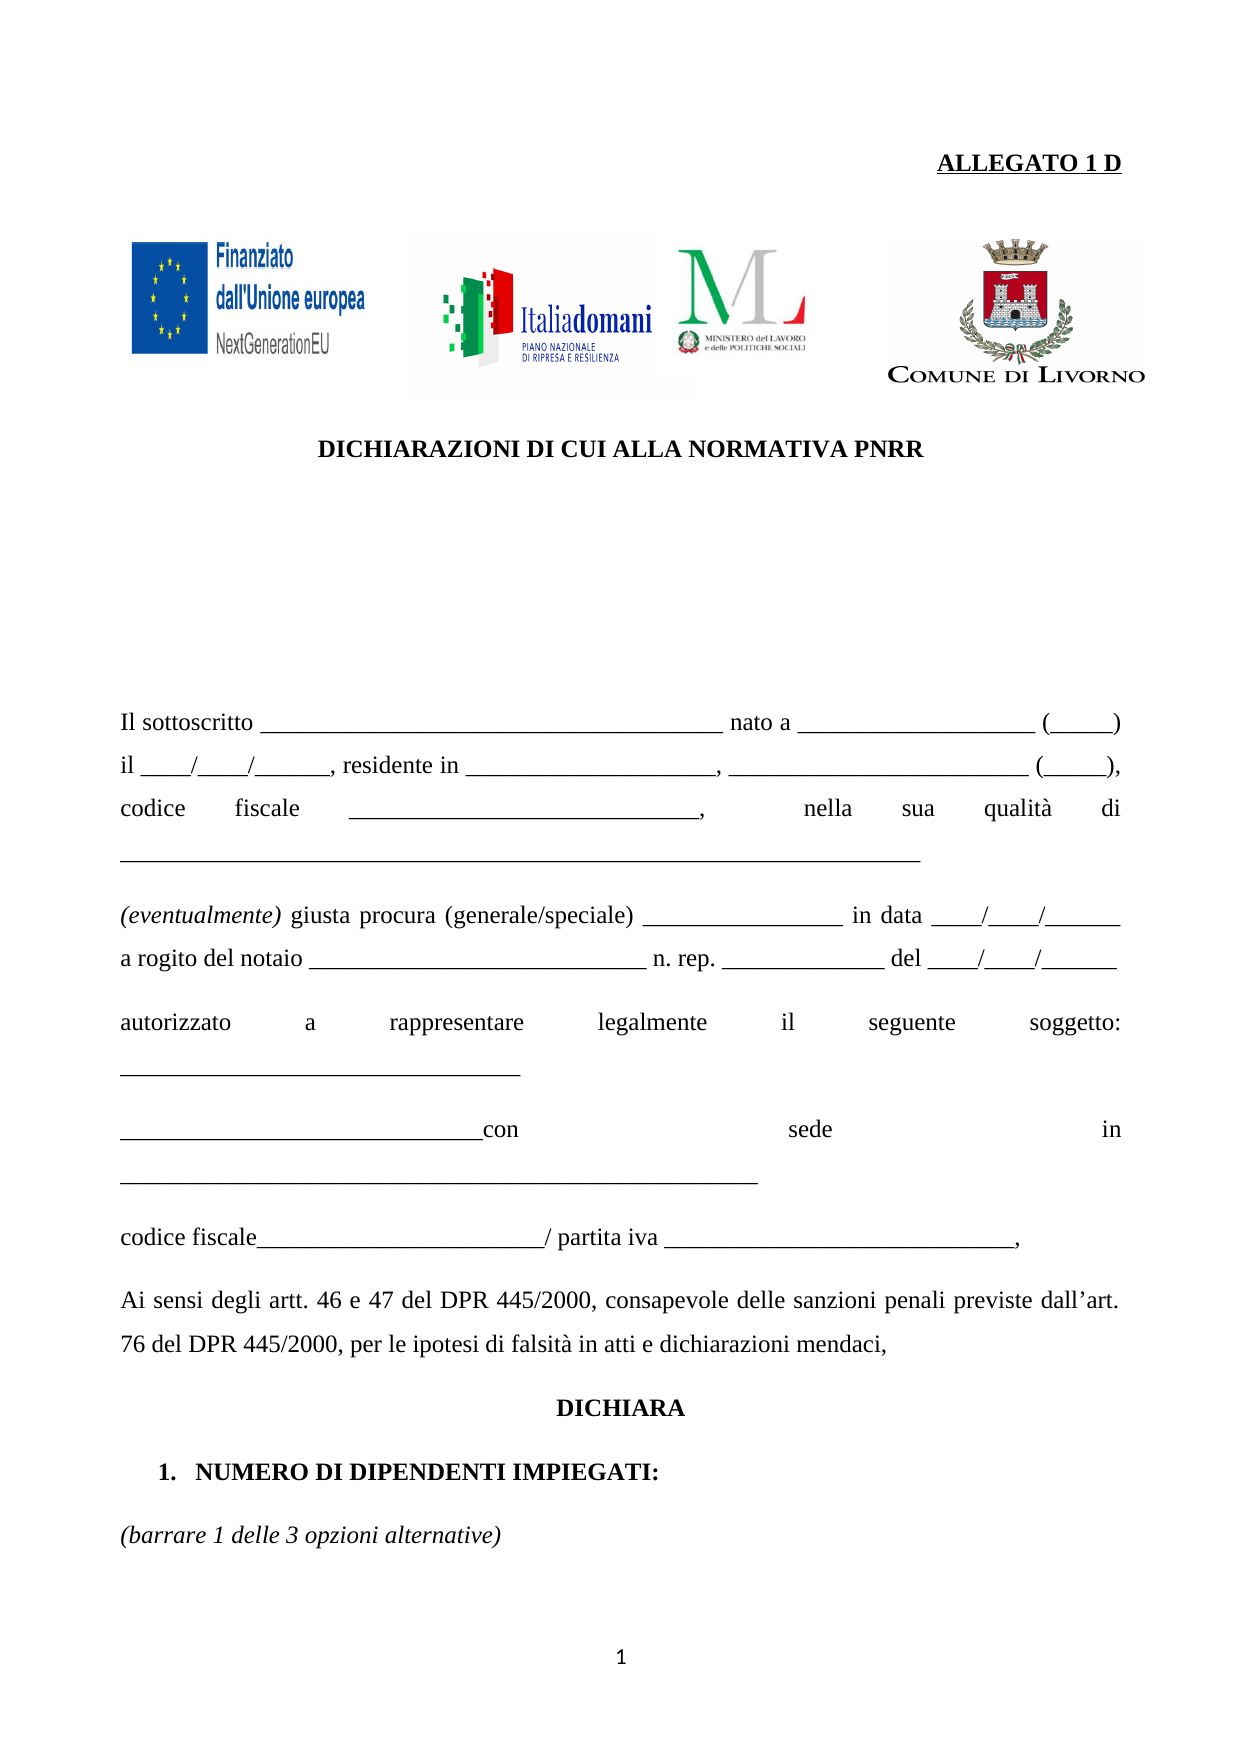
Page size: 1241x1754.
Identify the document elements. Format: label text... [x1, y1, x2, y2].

list NUMERO DI DIPENDENTI IMPIEGATI: [158, 1457, 1121, 1485]
list ALLEGATO 1 D [120, 148, 1121, 176]
text codice fiscale_______________________/ partita iva ____________________________, [120, 1222, 1121, 1250]
picture [404, 227, 828, 401]
text Ai sensi degli artt. 46 e 47 del DPR 445/2000, consapevole delle sanzioni penali previste dall’art. 76 del DPR 445/2000, per le ipotesi di falsità in atti e dichiarazioni mendaci, [120, 1286, 1121, 1357]
text (barrare 1 delle 3 opzioni alternative) [120, 1521, 1121, 1549]
text autorizzato a rappresentare legalmente il seguente soggetto: ________________________________ [120, 1007, 1121, 1079]
text (eventualmente) giusta procura (generale/speciale) ________________ in data ____/____/______ a rogito del notaio ___________________________ n. rep. _____________ del ____/____/______ [120, 900, 1121, 972]
picture [886, 239, 1147, 384]
text Il sottoscritto _____________________________________ nato a ___________________ (_____) il ____/____/______, residente in ____________________, ________________________ (_____), codice fiscale ____________________________, nella sua qualità di ________________________________________________________________ [120, 707, 1121, 865]
text DICHIARAZIONI DI CUI ALLA NORMATIVA PNRR [120, 434, 1121, 462]
text ai fini della partecipazione alla procedura ex art. 55 D.Lgs. n. 117/2017 per l'individuazione di Enti del Terzo Settore (ETS) per la co-progettazione e la gestione di attività per la realizzazione dell'intervento PNRR - m5.C.2.I.1.2 “Percorsi di autonomia per persone con disabilità” - finanziato dall'Unione Europea – Next generation EU – CUP J44H22000240004 [159, 487, 1083, 648]
text DICHIARA [120, 1393, 1121, 1421]
text _____________________________con sede in ___________________________________________________ [120, 1114, 1121, 1186]
